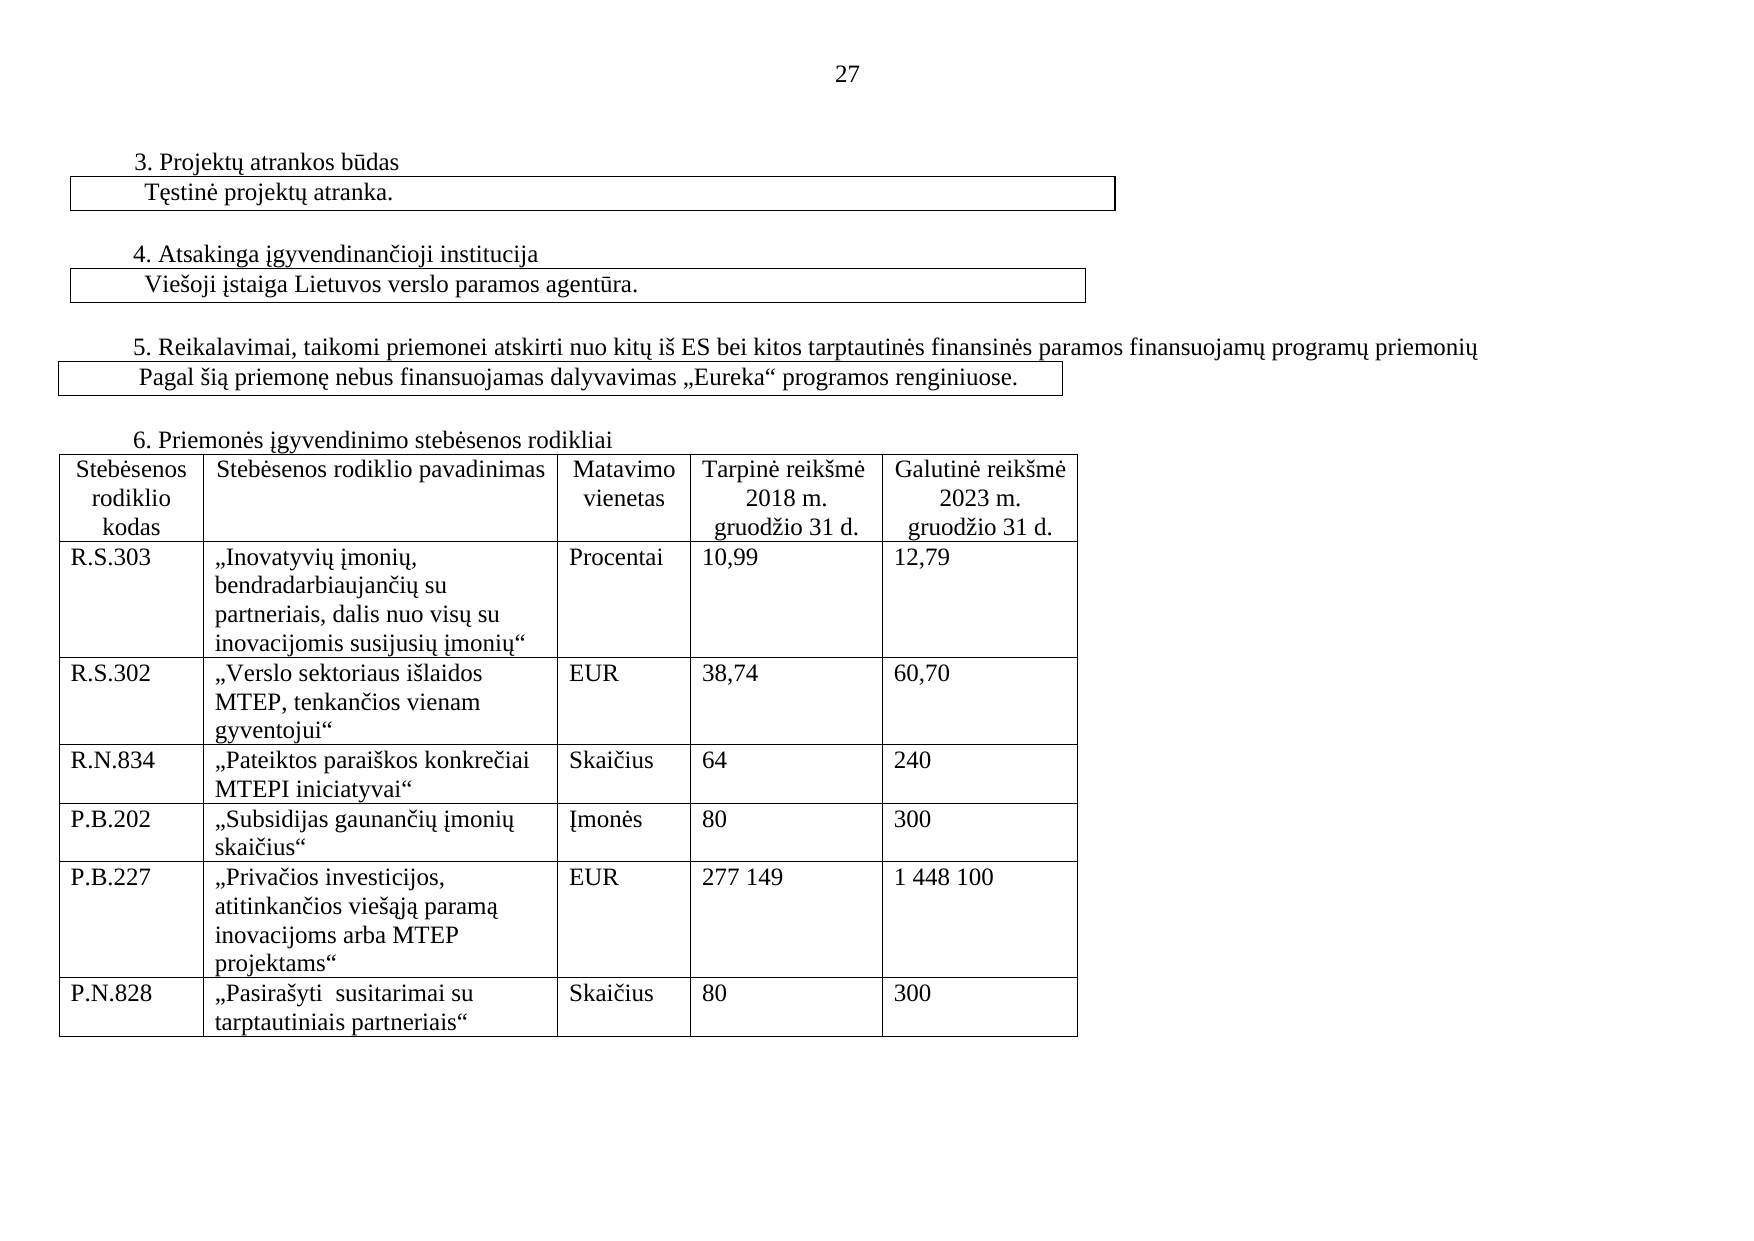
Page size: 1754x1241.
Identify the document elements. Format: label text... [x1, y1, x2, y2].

table_cell „Inovatyvių įmonių, bendradarbiaujančių su partneriais, dalis nuo visų su inovacijomis susijusių įmonių“ [204, 542, 557, 657]
table_cell P.N.828 [60, 978, 203, 1036]
table_cell „Subsidijas gaunančių įmonių skaičius“ [204, 804, 557, 861]
table_cell 10,99 [691, 542, 882, 657]
table_header Tarpinė reikšmė 2018 m. gruodžio 31 d. [691, 455, 882, 541]
table_header Stebėsenos rodiklio kodas [60, 455, 203, 541]
table_header Matavimo vienetas [558, 455, 690, 541]
table_header Stebėsenos rodiklio pavadinimas [204, 455, 557, 541]
table_header Galutinė reikšmė 2023 m. gruodžio 31 d. [883, 455, 1077, 541]
table_cell 38,74 [691, 658, 882, 744]
table_cell Įmonės [558, 804, 690, 861]
table_cell R.N.834 [60, 745, 203, 803]
table_cell „Verslo sektoriaus išlaidos MTEP, tenkančios vienam gyventojui“ [204, 658, 557, 744]
table_cell R.S.302 [60, 658, 203, 744]
table_cell 240 [883, 745, 1077, 803]
table_cell R.S.303 [60, 542, 203, 657]
table_cell „Pateiktos paraiškos konkrečiai MTEPI iniciatyvai“ [204, 745, 557, 803]
table_cell EUR [558, 658, 690, 744]
text 6. Priemonės įgyvendinimo stebėsenos rodikliai [59, 425, 1636, 453]
text 5. Reikalavimai, taikomi priemonei atskirti nuo kitų iš ES bei kitos tarptautinės finansinės paramos finansuojamų programų priemonių [59, 332, 1636, 361]
table_cell Skaičius [558, 978, 690, 1036]
text 3. Projektų atrankos būdas [134, 147, 1636, 176]
table_cell 12,79 [883, 542, 1077, 657]
table_cell 80 [691, 978, 882, 1036]
table_cell 64 [691, 745, 882, 803]
table_cell Skaičius [558, 745, 690, 803]
table_header Pagal šią priemonę nebus finansuojamas dalyvavimas „Eureka“ programos renginiuose. [59, 362, 1062, 395]
table_header Viešoji įstaiga Lietuvos verslo paramos agentūra. [71, 269, 1085, 302]
table_cell 300 [883, 804, 1077, 861]
table_cell „Pasirašyti susitarimai su tarptautiniais partneriais“ [204, 978, 557, 1036]
table_cell 60,70 [883, 658, 1077, 744]
table_cell „Privačios investicijos, atitinkančios viešąją paramą inovacijoms arba MTEP projektams“ [204, 862, 557, 977]
table_cell P.B.202 [60, 804, 203, 861]
table_cell 300 [883, 978, 1077, 1036]
text 4. Atsakinga įgyvendinančioji institucija [59, 239, 1636, 268]
table_cell 277 149 [691, 862, 882, 977]
table_cell 80 [691, 804, 882, 861]
table_cell EUR [558, 862, 690, 977]
table_cell 1 448 100 [883, 862, 1077, 977]
table_header Tęstinė projektų atranka. [71, 177, 1114, 210]
table_cell Procentai [558, 542, 690, 657]
table_cell P.B.227 [60, 862, 203, 977]
